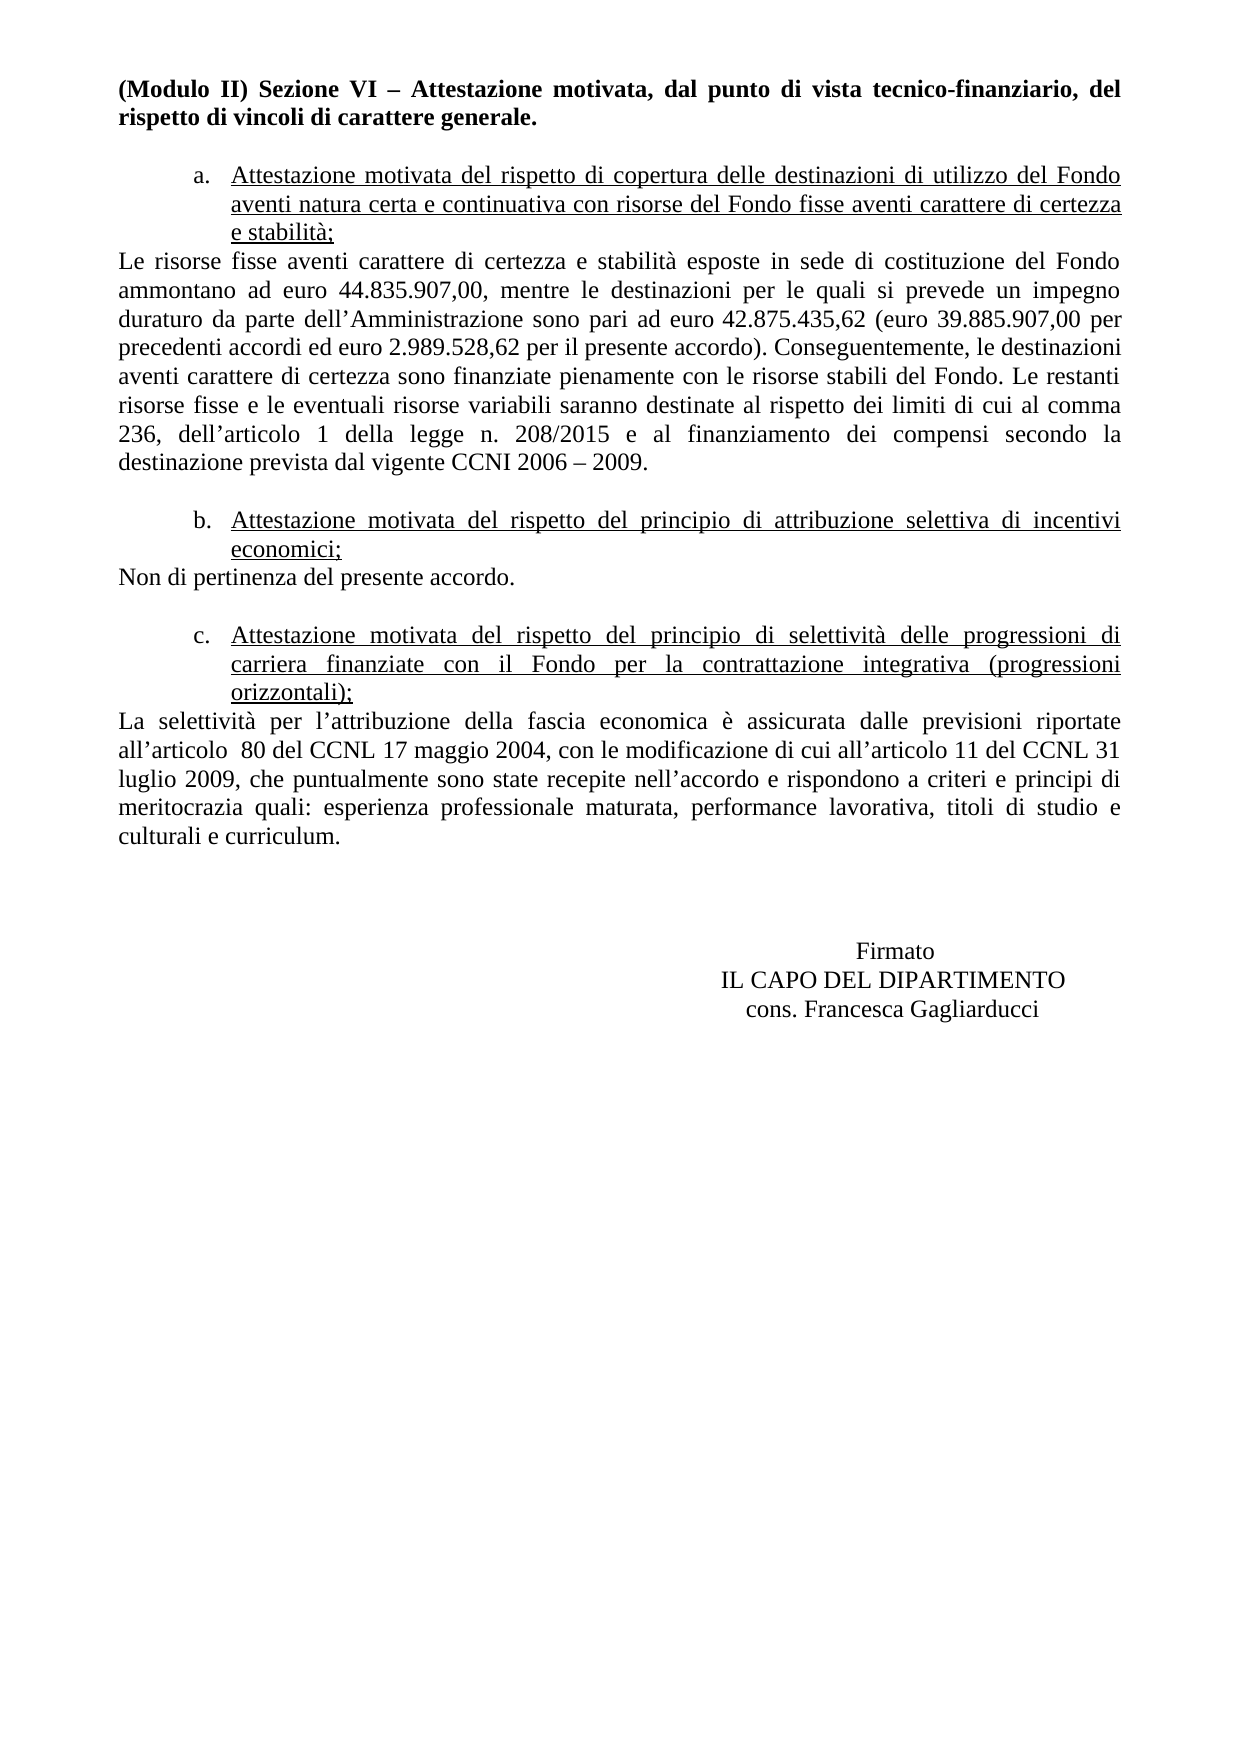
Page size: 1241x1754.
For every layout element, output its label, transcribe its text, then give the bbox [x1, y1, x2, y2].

list Attestazione motivata del rispetto di copertura delle destinazioni di utilizzo del Fondo aventi natura certa e continuativa con risorse del Fondo fisse aventi carattere di certezza e stabilità; [193, 160, 1122, 246]
list Attestazione motivata del rispetto del principio di selettività delle progressioni di carriera finanziate con il Fondo per la contrattazione integrativa (progressioni orizzontali); [193, 620, 1122, 706]
text Firmato [782, 936, 1122, 965]
text cons. Francesca Gagliarducci [118, 994, 1122, 1022]
text La selettività per l’attribuzione della fascia economica è assicurata dalle previsioni riportate all’articolo 80 del CCNL 17 maggio 2004, con le modificazione di cui all’articolo 11 del CCNL 31 luglio 2009, che puntualmente sono state recepite nell’accordo e rispondono a criteri e principi di meritocrazia quali: esperienza professionale maturata, performance lavorativa, titoli di studio e culturali e curriculum. [118, 706, 1122, 850]
list Attestazione motivata del rispetto del principio di attribuzione selettiva di incentivi economici; [193, 505, 1122, 562]
text Le risorse fisse aventi carattere di certezza e stabilità esposte in sede di costituzione del Fondo ammontano ad euro 44.835.907,00, mentre le destinazioni per le quali si prevede un impegno duraturo da parte dell’Amministrazione sono pari ad euro 42.875.435,62 (euro 39.885.907,00 per precedenti accordi ed euro 2.989.528,62 per il presente accordo). Conseguentemente, le destinazioni aventi carattere di certezza sono finanziate pienamente con le risorse stabili del Fondo. Le restanti risorse fisse e le eventuali risorse variabili saranno destinate al rispetto dei limiti di cui al comma 236, dell’articolo 1 della legge n. 208/2015 e al finanziamento dei compensi secondo la destinazione prevista dal vigente CCNI 2006 – 2009. [118, 246, 1122, 476]
text (Modulo II) Sezione VI – Attestazione motivata, dal punto di vista tecnico-finanziario, del rispetto di vincoli di carattere generale. [118, 74, 1122, 131]
text IL CAPO DEL DIPARTIMENTO [118, 965, 1122, 994]
text Non di pertinenza del presente accordo. [118, 562, 1122, 591]
